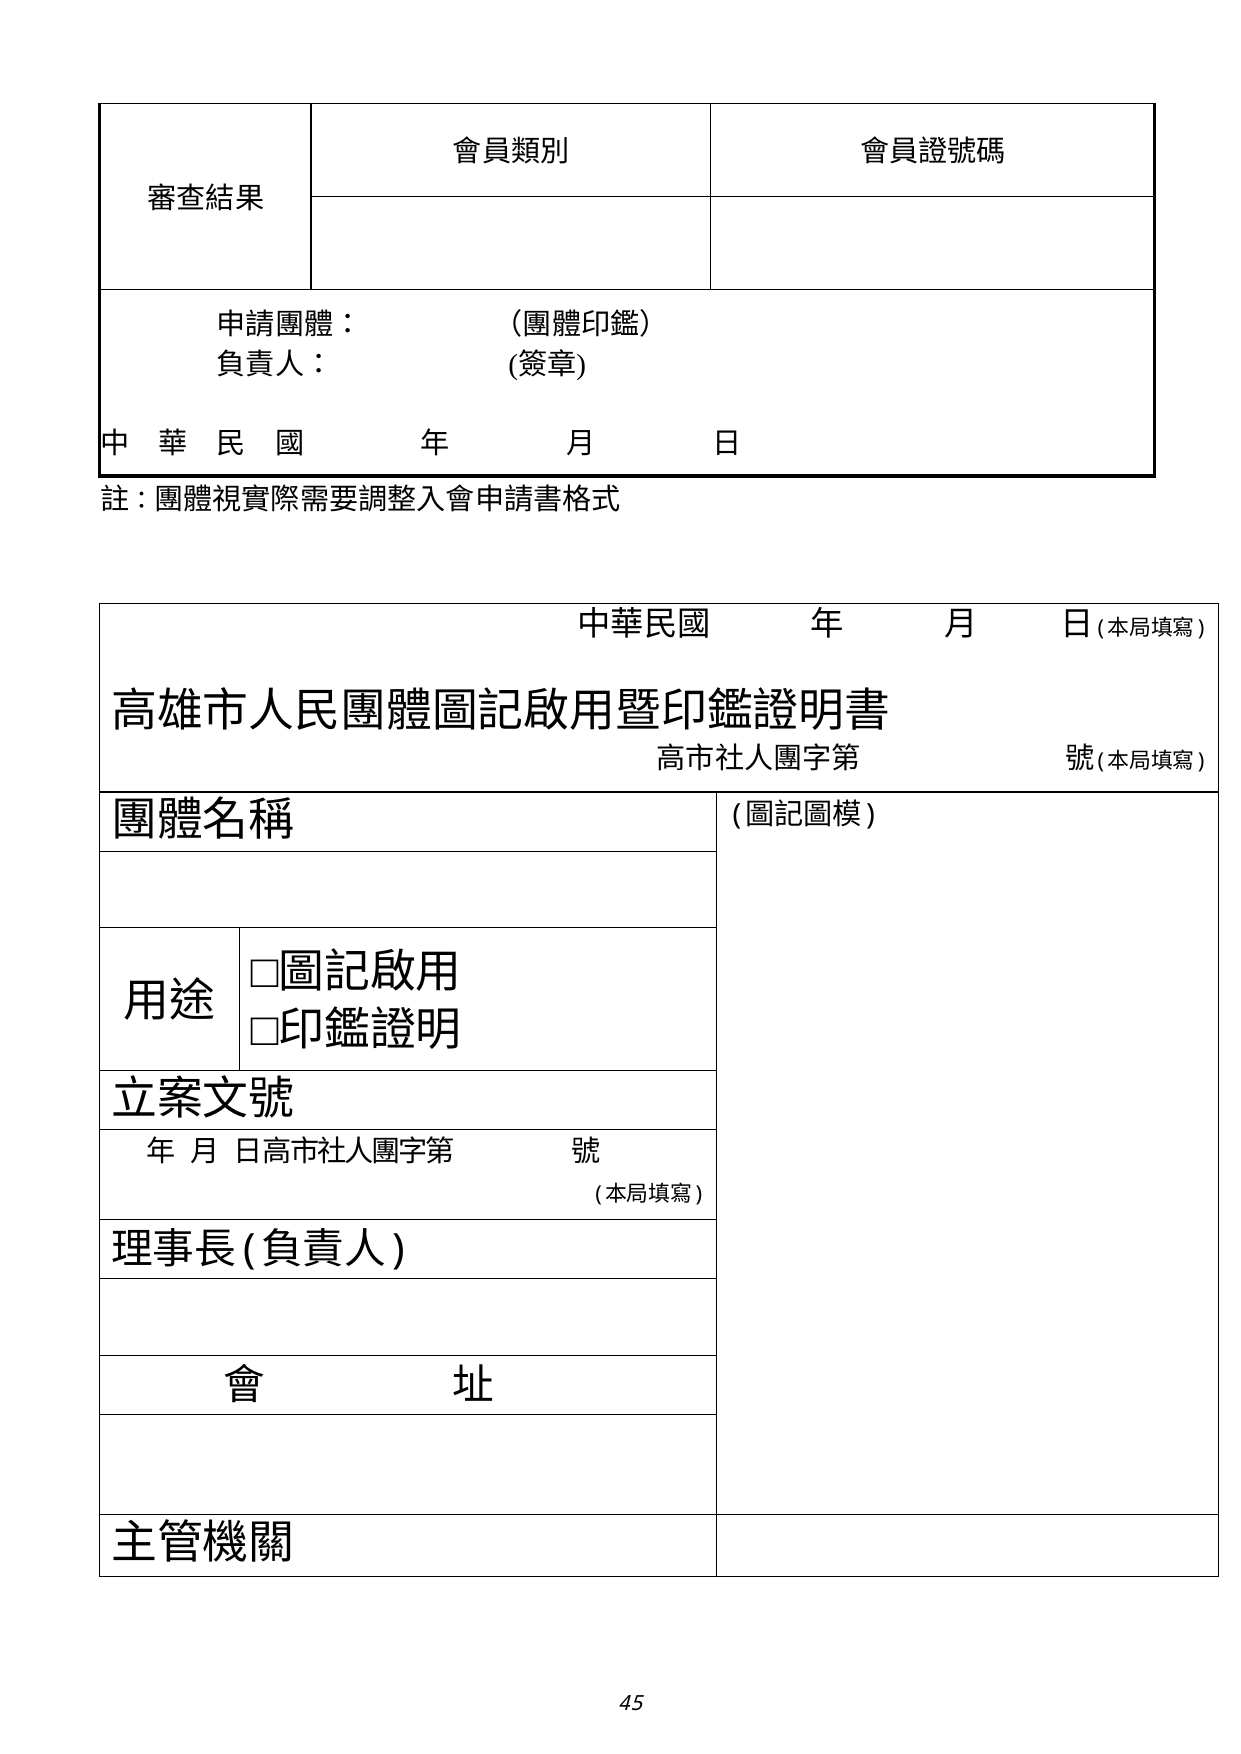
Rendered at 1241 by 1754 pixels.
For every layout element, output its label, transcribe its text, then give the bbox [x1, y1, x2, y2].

table_cell 審查結果 [101, 104, 310, 289]
table_cell 申請團體： （團體印鑑） 負責人： (簽章) 中 華 民 國 年 月 日 [101, 290, 1153, 474]
table_cell 會員類別 [312, 104, 710, 196]
table_cell 團體名稱 [100, 793, 716, 851]
table_cell □圖記啟用 □印鑑證明 [240, 928, 716, 1070]
text 註：團體視實際需要調整入會申請書格式 [100, 477, 1162, 517]
table_header 中華民國 年 月 日(本局填寫) 高雄市人民團體圖記啟用暨印鑑證明書 高市社人團字第 號(本局填寫) [100, 604, 1218, 791]
table_cell [711, 197, 1153, 289]
table_cell [100, 852, 716, 927]
table_cell [717, 1515, 1218, 1576]
table_cell 理事長(負責人) [100, 1220, 716, 1278]
table_cell 立案文號 [100, 1071, 716, 1129]
table_cell 會員證號碼 [711, 104, 1153, 196]
table_cell [312, 197, 710, 289]
table_cell 用途 [100, 928, 239, 1070]
table_cell 年 月 日高市社人團字第 號 (本局填寫) [100, 1130, 716, 1219]
table_cell (圖記圖模) [717, 793, 1218, 1514]
table_cell [100, 1279, 716, 1355]
table_cell 會 址 [100, 1356, 716, 1414]
table_cell 主管機關 [100, 1515, 716, 1576]
table_cell [100, 1415, 716, 1514]
